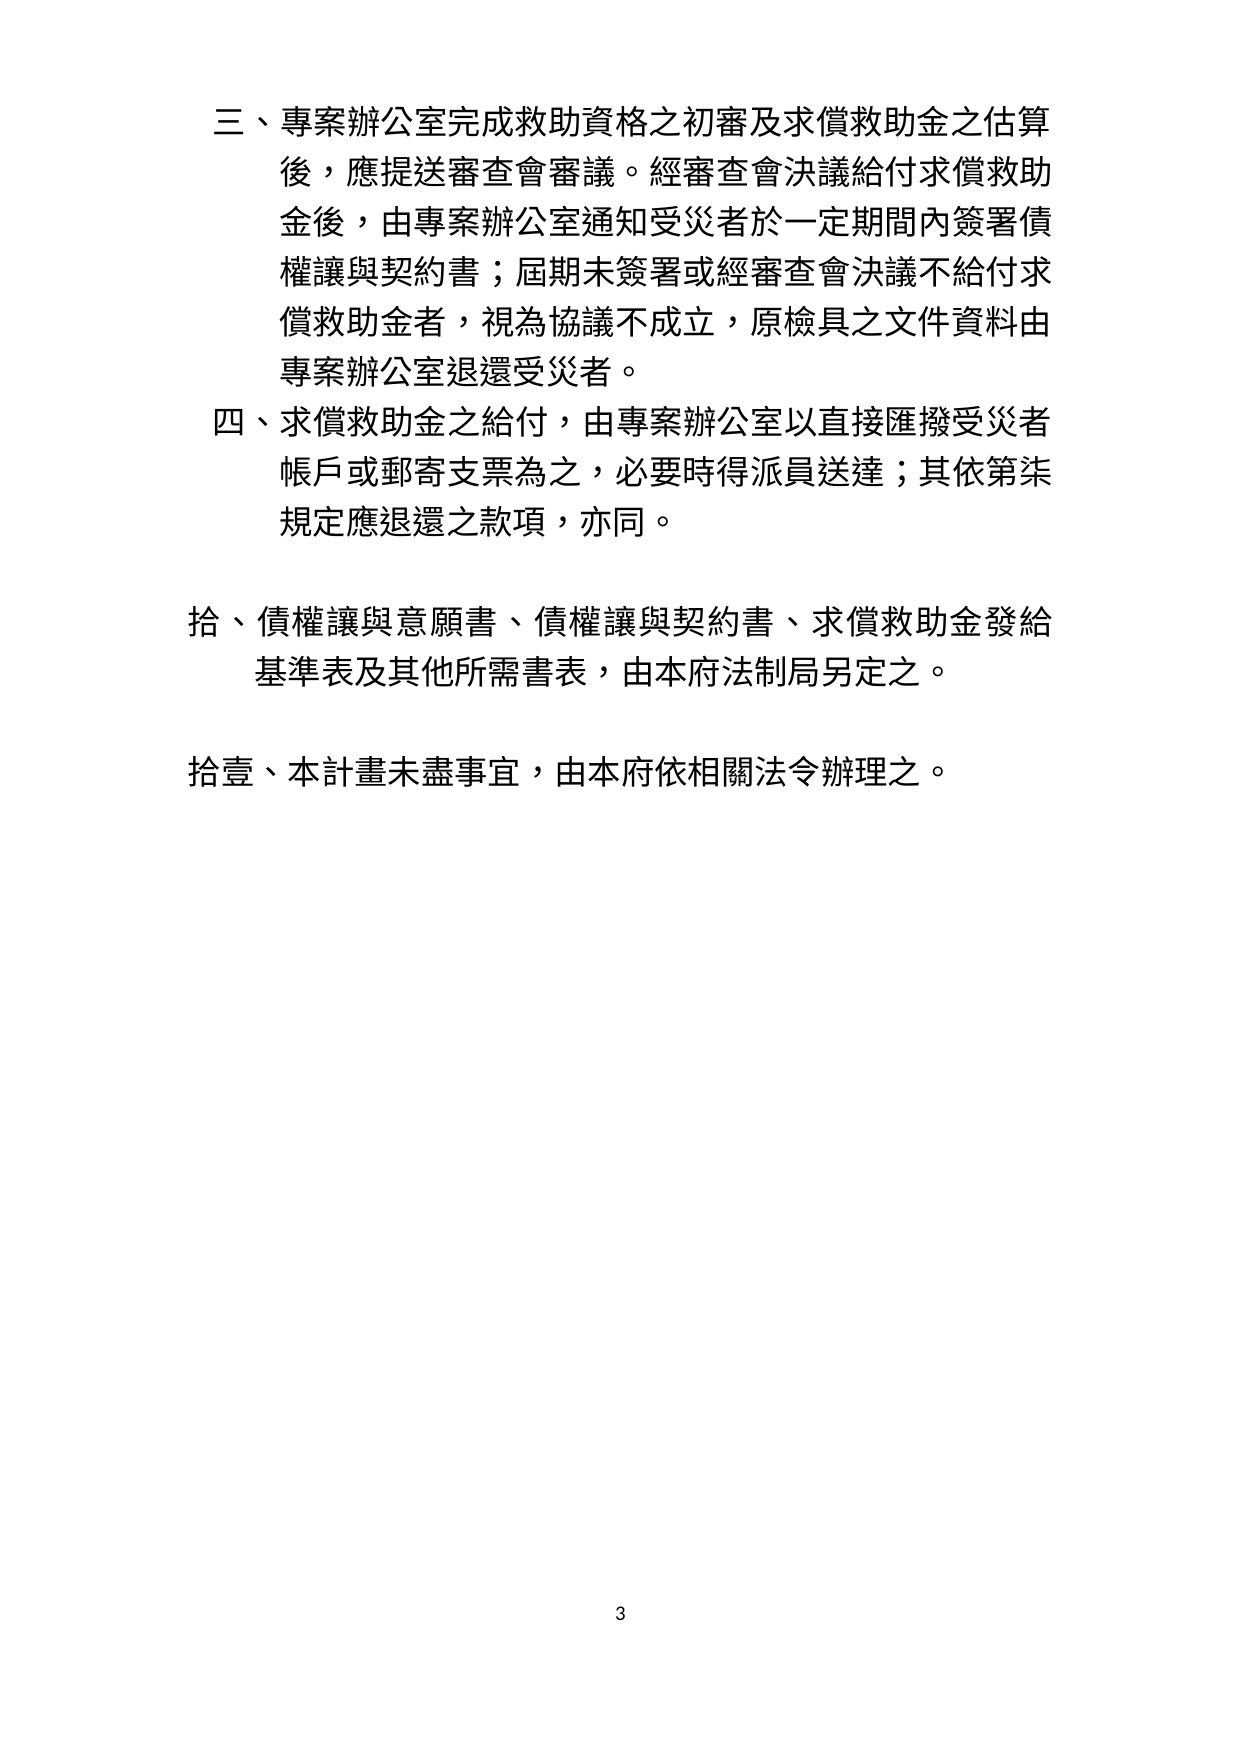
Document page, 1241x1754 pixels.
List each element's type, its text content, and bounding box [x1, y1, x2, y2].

text 四、求償救助金之給付，由專案辦公室以直接匯撥受災者帳戶或郵寄支票為之，必要時得派員送達；其依第柒規定應退還之款項，亦同。 [212, 394, 1053, 544]
text 拾壹、本計畫未盡事宜，由本府依相關法令辦理之。 [187, 744, 1053, 794]
text 拾、債權讓與意願書、債權讓與契約書、求償救助金發給基準表及其他所需書表，由本府法制局另定之。 [187, 594, 1053, 694]
text 三、專案辦公室完成救助資格之初審及求償救助金之估算後，應提送審查會審議。經審查會決議給付求償救助金後，由專案辦公室通知受災者於一定期間內簽署債權讓與契約書；屆期未簽署或經審查會決議不給付求償救助金者，視為協議不成立，原檢具之文件資料由專案辦公室退還受災者。 [212, 94, 1053, 394]
